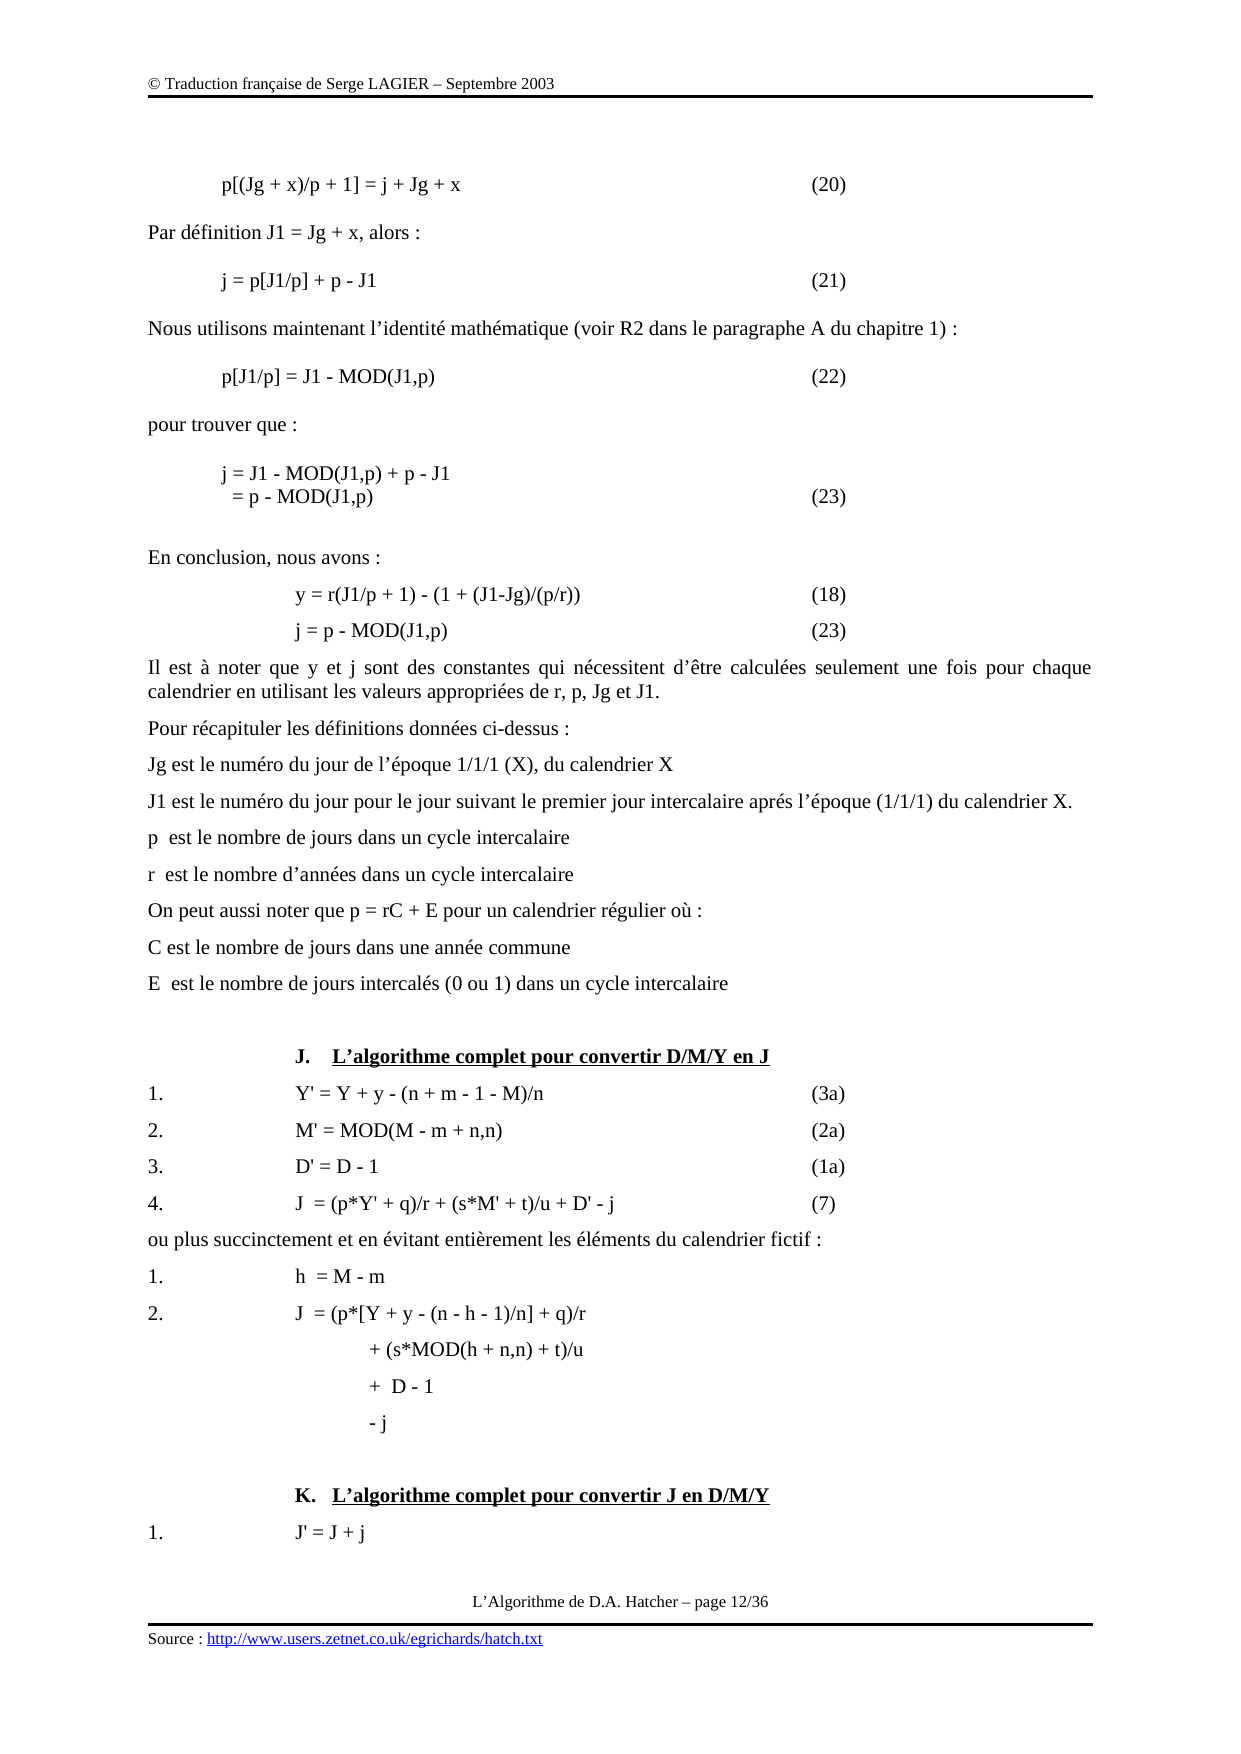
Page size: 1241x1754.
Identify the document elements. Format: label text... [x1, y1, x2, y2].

text + (s*MOD(h + n,n) + t)/u [148, 1337, 1093, 1361]
text 4. J = (p*Y' + q)/r + (s*M' + t)/u + D' - j (7) [148, 1191, 1093, 1215]
text Par définition J1 = Jg + x, alors : [148, 220, 1093, 244]
text r est le nombre d’années dans un cycle intercalaire [148, 862, 1093, 886]
text 1. J' = J + j [148, 1520, 1093, 1544]
text pour trouver que : [148, 412, 1093, 436]
text p est le nombre de jours dans un cycle intercalaire [148, 825, 1093, 849]
text 1. Y' = Y + y - (n + m - 1 - M)/n (3a) [148, 1081, 1093, 1105]
text + D - 1 [148, 1373, 1093, 1398]
text E est le nombre de jours intercalés (0 ou 1) dans un cycle intercalaire [148, 971, 1093, 995]
text J1 est le numéro du jour pour le jour suivant le premier jour intercalaire aprés l’époque (1/1/1) du calendrier X. [148, 788, 1093, 813]
text En conclusion, nous avons : [148, 545, 1093, 569]
text 2. J = (p*[Y + y - (n - h - 1)/n] + q)/r [148, 1300, 1093, 1324]
text 2. M' = MOD(M - m + n,n) (2a) [148, 1118, 1093, 1142]
text j = J1 - MOD(J1,p) + p - J1 [148, 460, 1093, 484]
subtitle L’algorithme complet pour convertir D/M/Y en J [294, 1044, 1093, 1068]
text y = r(J1/p + 1) - (1 + (J1-Jg)/(p/r)) (18) [148, 582, 1093, 606]
text Nous utilisons maintenant l’identité mathématique (voir R2 dans le paragraphe A du chapitre 1) : [148, 316, 1093, 340]
text Il est à noter que y et j sont des constantes qui nécessitent d’être calculées seulement une fois pour chaque calendrier en utilisant les valeurs appropriées de r, p, Jg et J1. [148, 655, 1093, 703]
text Pour récapituler les définitions données ci-dessus : [148, 715, 1093, 739]
subtitle L’algorithme complet pour convertir J en D/M/Y [294, 1483, 1093, 1507]
text 3. D' = D - 1 (1a) [148, 1154, 1093, 1178]
text j = p - MOD(J1,p) (23) [148, 618, 1093, 642]
text ou plus succinctement et en évitant entièrement les éléments du calendrier fictif : [148, 1227, 1093, 1251]
text - j [148, 1410, 1093, 1434]
text 1. h = M - m [148, 1264, 1093, 1288]
text j = p[J1/p] + p - J1 (21) [148, 268, 1093, 292]
text C est le nombre de jours dans une année commune [148, 935, 1093, 959]
text Jg est le numéro du jour de l’époque 1/1/1 (X), du calendrier X [148, 752, 1093, 776]
text On peut aussi noter que p = rC + E pour un calendrier régulier où : [148, 898, 1093, 922]
text = p - MOD(J1,p) (23) [148, 484, 1093, 508]
text p[J1/p] = J1 - MOD(J1,p) (22) [148, 364, 1093, 388]
text p[(Jg + x)/p + 1] = j + Jg + x (20) [148, 172, 1093, 196]
